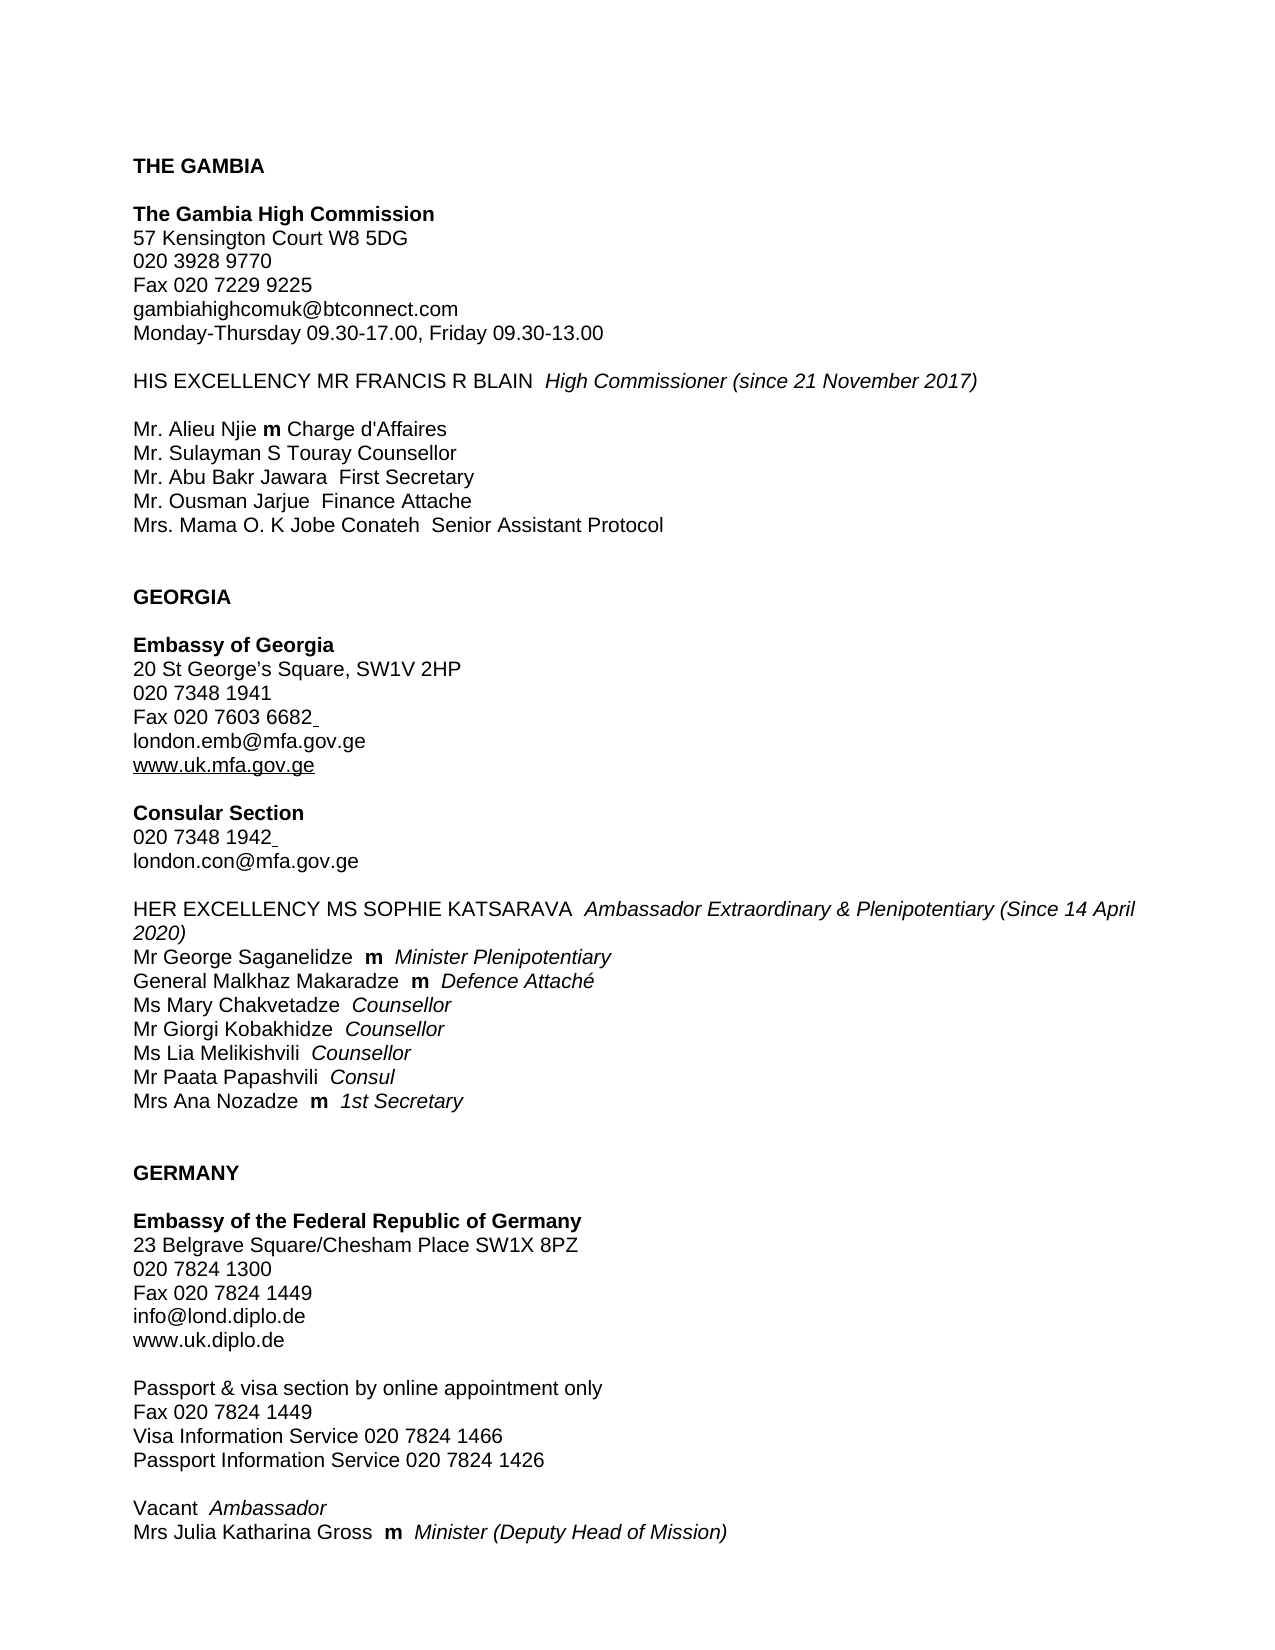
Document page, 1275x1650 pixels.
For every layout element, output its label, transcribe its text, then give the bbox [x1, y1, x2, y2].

text 020 7348 1942 london.con@mfa.gov.ge [133, 824, 430, 872]
text Passport Information Service 020 7824 1426 [133, 1448, 1181, 1472]
text gambiahighcomuk@btconnect.com [133, 297, 1181, 321]
text Mrs Julia Katharina Gross m Minister (Deputy Head of Mission) [133, 1520, 1181, 1544]
text Embassy of the Federal Republic of Germany [133, 1208, 1181, 1232]
text The Gambia High Commission [133, 201, 1181, 225]
text Mr Giorgi Kobakhidze Counsellor [133, 1017, 1181, 1041]
text info@lond.diplo.de [133, 1304, 1181, 1328]
text Mrs Ana Nozadze m 1st Secretary [133, 1089, 1181, 1113]
text Embassy of Georgia [133, 633, 1181, 657]
text Fax 020 7824 1449 [133, 1400, 1181, 1424]
text Passport & visa section by online appointment only [133, 1376, 1181, 1400]
text HER EXCELLENCY MS SOPHIE KATSARAVA Ambassador Extraordinary & Plenipotentiary (Since 14 April 2020) [133, 897, 1181, 944]
text www.uk.mfa.gov.ge [133, 752, 434, 776]
text 57 Kensington Court W8 5DG [133, 225, 1181, 249]
text Vacant Ambassador [133, 1496, 1181, 1520]
text THE GAMBIA [133, 153, 1181, 177]
text Visa Information Service 020 7824 1466 [133, 1424, 1181, 1448]
text General Malkhaz Makaradze m Defence Attaché [133, 969, 1181, 993]
text 020 3928 9770 [133, 249, 1181, 273]
text Mr. Sulayman S Touray Counsellor [133, 441, 1181, 465]
text www.uk.diplo.de [133, 1328, 1181, 1352]
text 20 St George’s Square, SW1V 2HP [133, 657, 1181, 681]
text Ms Lia Melikishvili Counsellor [133, 1041, 1181, 1064]
text Mr. Ousman Jarjue Finance Attache [133, 489, 1181, 513]
text Mr. Abu Bakr Jawara First Secretary [133, 465, 1181, 489]
text GERMANY [133, 1161, 1181, 1184]
text Mrs. Mama O. K Jobe Conateh Senior Assistant Protocol [133, 513, 1181, 537]
text Mr. Alieu Njie m Charge d'Affaires [133, 417, 1181, 441]
text Fax 020 7824 1449 [133, 1280, 1181, 1304]
text Consular Section [133, 800, 1181, 824]
text Fax 020 7229 9225 [133, 273, 1181, 297]
text 23 Belgrave Square/Chesham Place SW1X 8PZ [133, 1232, 1181, 1256]
text Mr George Saganelidze m Minister Plenipotentiary [133, 944, 1181, 968]
text 020 7824 1300 [133, 1256, 1181, 1280]
text Fax 020 7603 6682 london.emb@mfa.gov.ge [133, 704, 434, 752]
text Monday-Thursday 09.30-17.00, Friday 09.30-13.00 [133, 321, 1181, 345]
text 020 7348 1941 [133, 681, 1181, 704]
text Ms Mary Chakvetadze Counsellor [133, 993, 1181, 1017]
text Mr Paata Papashvili Consul [133, 1064, 1181, 1088]
subtitle GEORGIA [133, 585, 1181, 609]
text HIS EXCELLENCY MR FRANCIS R BLAIN High Commissioner (since 21 November 2017) [133, 369, 1181, 393]
